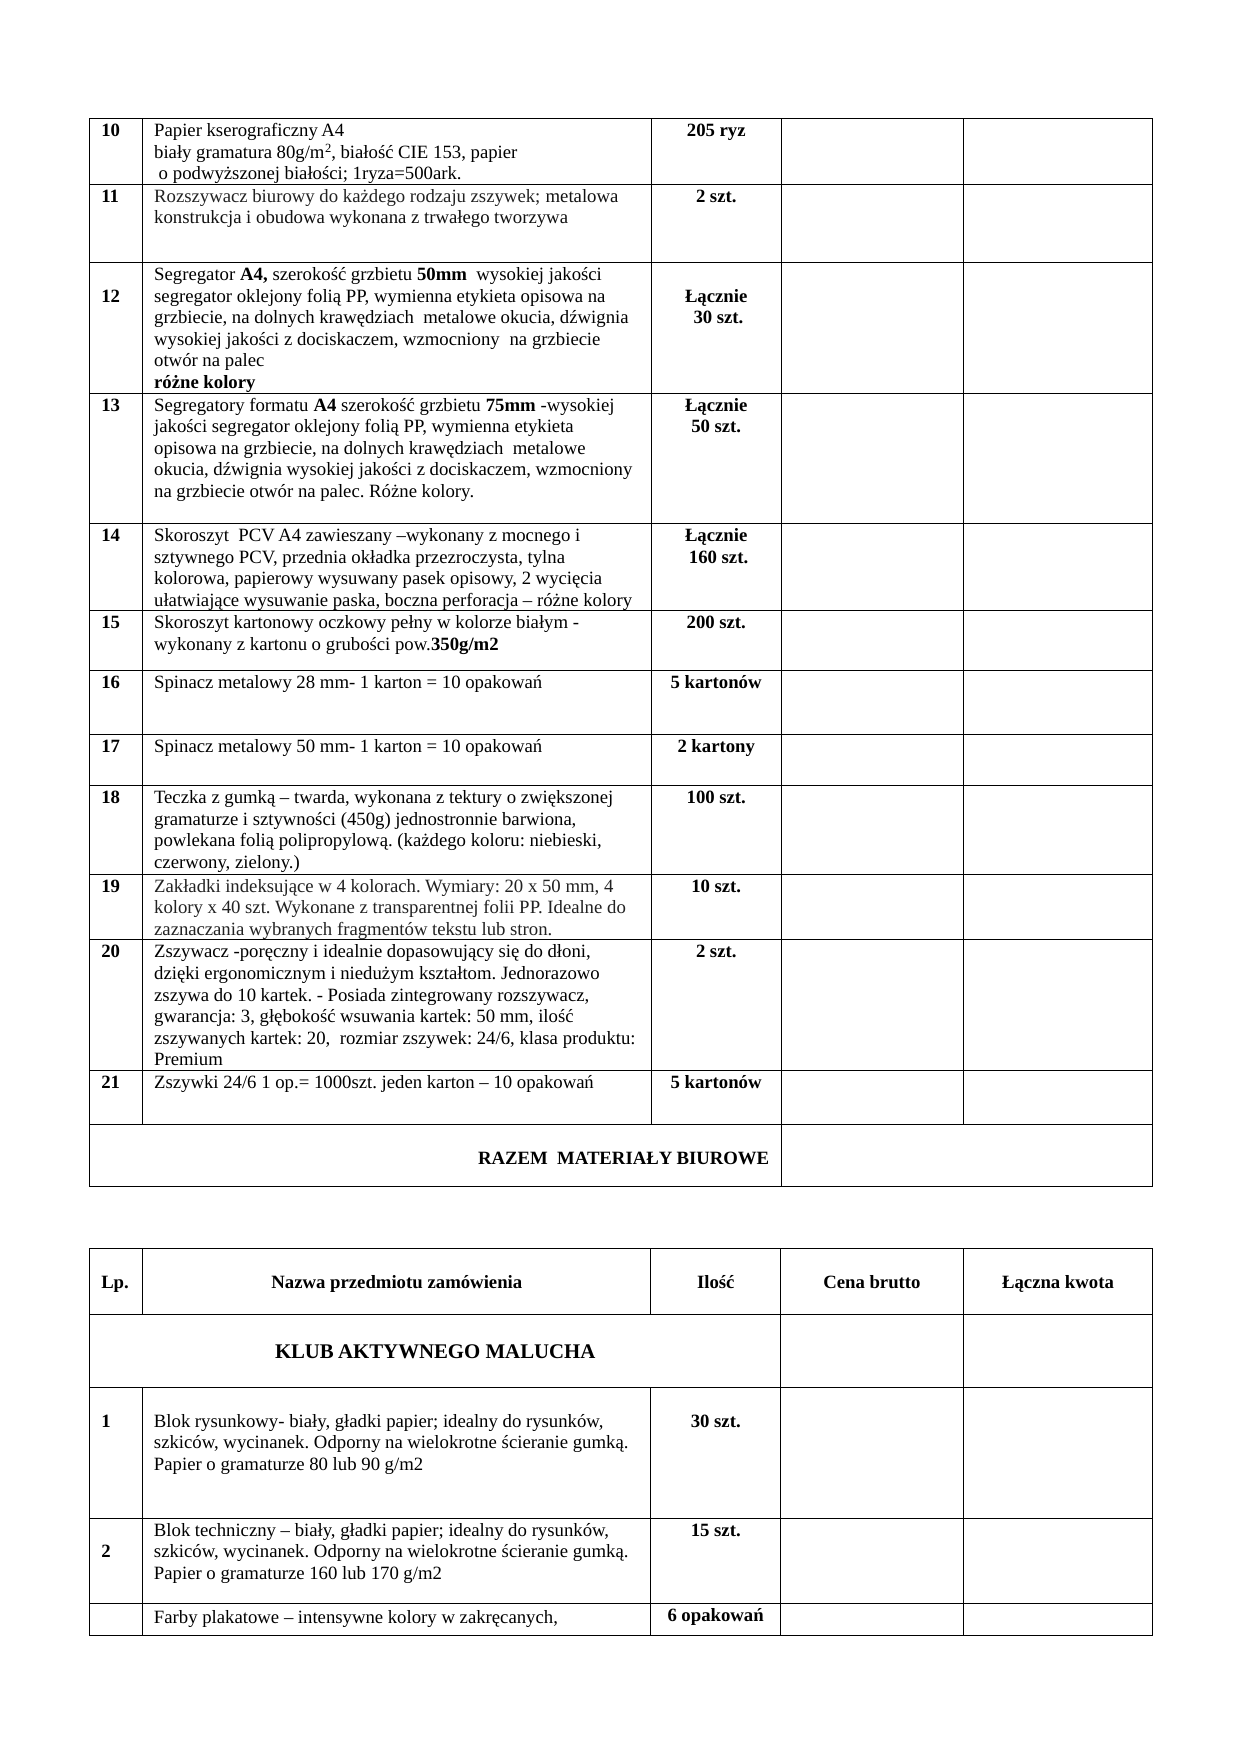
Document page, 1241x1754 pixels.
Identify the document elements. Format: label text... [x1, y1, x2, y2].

table_cell Segregatory formatu A4 szerokość grzbietu 75mm -wysokiej jakości segregator oklejony folią PP, wymienna etykieta opisowa na grzbiecie, na dolnych krawędziach metalowe okucia, dźwignia wysokiej jakości z dociskaczem, wzmocniony na grzbiecie otwór na palec. Różne kolory. [143, 394, 651, 523]
table_cell 200 szt. [652, 611, 781, 670]
table_cell [782, 940, 963, 1070]
table_cell 100 szt. [652, 786, 781, 874]
table_cell Farby plakatowe – intensywne kolory w zakręcanych, wygodnych buteleczkach po 20 ml, idealnie kryjące. W opakowaniu 10 szt. [143, 1604, 650, 1635]
table_cell [782, 786, 963, 874]
table_cell KLUB AKTYWNEGO MALUCHA [90, 1315, 780, 1387]
table_cell Spinacz metalowy 50 mm- 1 karton = 10 opakowań [143, 735, 651, 785]
table_cell [781, 1388, 963, 1518]
table_cell 11 [90, 185, 142, 262]
table_cell 2 szt. [652, 940, 781, 1070]
table_cell [964, 119, 1152, 184]
table_cell Spinacz metalowy 28 mm- 1 karton = 10 opakowań [143, 671, 651, 734]
table_cell 18 [90, 786, 142, 874]
table_cell [964, 1071, 1152, 1124]
table_cell [964, 611, 1152, 670]
table_cell [964, 394, 1152, 523]
table_cell 1 [90, 1388, 142, 1518]
table_cell [781, 1315, 963, 1387]
table_cell Skoroszyt kartonowy oczkowy pełny w kolorze białym - wykonany z kartonu o grubości pow.350g/m2 [143, 611, 651, 670]
table_cell 2 [90, 1519, 142, 1603]
table_cell [782, 263, 963, 392]
table_cell 205 ryz [652, 119, 781, 184]
table_cell Segregator A4, szerokość grzbietu 50mm wysokiej jakości segregator oklejony folią PP, wymienna etykieta opisowa na grzbiecie, na dolnych krawędziach metalowe okucia, dźwignia wysokiej jakości z dociskaczem, wzmocniony na grzbiecie otwór na palec różne kolory [143, 263, 651, 392]
table_cell RAZEM MATERIAŁY BIUROWE [90, 1125, 781, 1186]
table_cell [782, 875, 963, 939]
table_cell 5 kartonów [652, 1071, 781, 1124]
table_cell [782, 735, 963, 785]
table_header Łączna kwota [964, 1249, 1152, 1314]
table_cell Łącznie 160 szt. [652, 524, 781, 610]
table_cell [964, 735, 1152, 785]
table_cell [782, 119, 963, 184]
table_cell 6 opakowań [651, 1604, 780, 1635]
table_cell Rozszywacz biurowy do każdego rodzaju zszywek; metalowa konstrukcja i obudowa wykonana z trwałego tworzywa [143, 185, 651, 262]
table_cell Blok techniczny – biały, gładki papier; idealny do rysunków, szkiców, wycinanek. Odporny na wielokrotne ścieranie gumką. Papier o gramaturze 160 lub 170 g/m2 [143, 1519, 650, 1603]
table_cell Skoroszyt PCV A4 zawieszany –wykonany z mocnego i sztywnego PCV, przednia okładka przezroczysta, tylna kolorowa, papierowy wysuwany pasek opisowy, 2 wycięcia ułatwiające wysuwanie paska, boczna perforacja – różne kolory [143, 524, 651, 610]
table_cell Zszywacz -poręczny i idealnie dopasowujący się do dłoni, dzięki ergonomicznym i niedużym kształtom. Jednorazowo zszywa do 10 kartek. - Posiada zintegrowany rozszywacz, gwarancja: 3, głębokość wsuwania kartek: 50 mm, ilość zszywanych kartek: 20, rozmiar zszywek: 24/6, klasa produktu: Premium [143, 940, 651, 1070]
table_cell [964, 940, 1152, 1070]
table_cell 19 [90, 875, 142, 939]
table_cell [964, 1315, 1152, 1387]
table_cell [964, 875, 1152, 939]
table_cell Teczka z gumką – twarda, wykonana z tektury o zwiększonej gramaturze i sztywności (450g) jednostronnie barwiona, powlekana folią polipropylową. (każdego koloru: niebieski, czerwony, zielony.) [143, 786, 651, 874]
table_cell [782, 524, 963, 610]
table_cell 10 [90, 119, 142, 184]
table_cell 15 szt. [651, 1519, 780, 1603]
table_header Lp. [90, 1249, 142, 1314]
table_cell Zakładki indeksujące w 4 kolorach. Wymiary: 20 x 50 mm, 4 kolory x 40 szt. Wykonane z transparentnej folii PP. Idealne do zaznaczania wybranych fragmentów tekstu lub stron. [143, 875, 651, 939]
table_cell 20 [90, 940, 142, 1070]
table_cell [90, 1604, 142, 1635]
table_cell [964, 671, 1152, 734]
table_cell [782, 671, 963, 734]
table_cell [782, 394, 963, 523]
table_cell Papier kserograficzny A4 biały gramatura 80g/m2, białość CIE 153, papier o podwyższonej białości; 1ryza=500ark. [143, 119, 651, 184]
table_cell [782, 1071, 963, 1124]
table_cell 16 [90, 671, 142, 734]
table_cell Łącznie 50 szt. [652, 394, 781, 523]
table_cell 5 kartonów [652, 671, 781, 734]
table_cell [781, 1604, 963, 1635]
table_cell 10 szt. [652, 875, 781, 939]
table_cell 21 [90, 1071, 142, 1124]
table_cell 13 [90, 394, 142, 523]
table_cell [964, 263, 1152, 392]
table_cell 2 kartony [652, 735, 781, 785]
table_cell [964, 1604, 1152, 1635]
table_cell [782, 1125, 1152, 1186]
table_cell [782, 185, 963, 262]
table_cell [964, 185, 1152, 262]
table_cell 12 [90, 263, 142, 392]
table_cell Łącznie 30 szt. [652, 263, 781, 392]
table_cell 2 szt. [652, 185, 781, 262]
table_cell [781, 1519, 963, 1603]
table_cell [964, 524, 1152, 610]
table_cell [782, 611, 963, 670]
table_header Ilość [651, 1249, 780, 1314]
table_cell 14 [90, 524, 142, 610]
table_cell 30 szt. [651, 1388, 780, 1518]
table_cell Zszywki 24/6 1 op.= 1000szt. jeden karton – 10 opakowań [143, 1071, 651, 1124]
table_header Nazwa przedmiotu zamówienia [143, 1249, 650, 1314]
table_cell 17 [90, 735, 142, 785]
table_cell [964, 1388, 1152, 1518]
table_cell [964, 786, 1152, 874]
table_header Cena brutto [781, 1249, 963, 1314]
table_cell Blok rysunkowy- biały, gładki papier; idealny do rysunków, szkiców, wycinanek. Odporny na wielokrotne ścieranie gumką. Papier o gramaturze 80 lub 90 g/m2 [143, 1388, 650, 1518]
table_cell [964, 1519, 1152, 1603]
table_cell 15 [90, 611, 142, 670]
